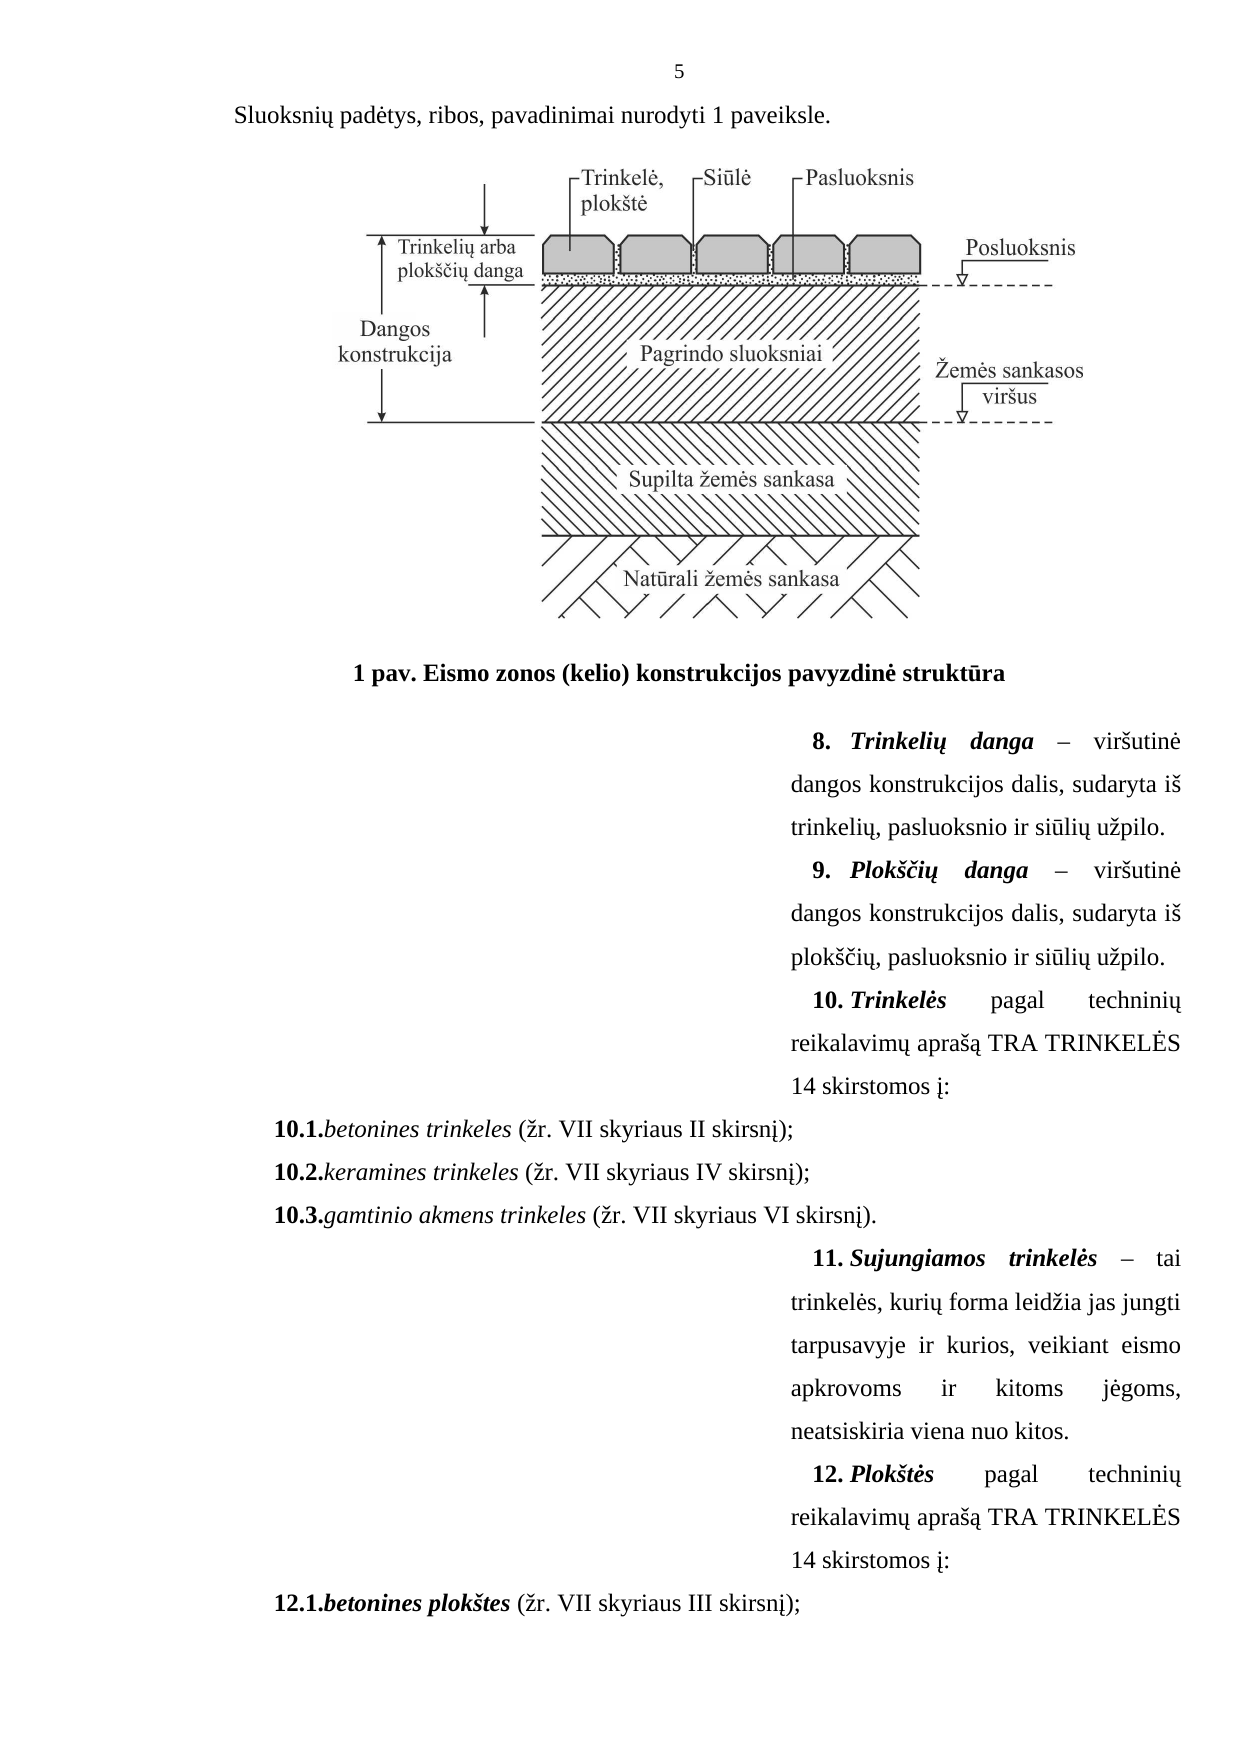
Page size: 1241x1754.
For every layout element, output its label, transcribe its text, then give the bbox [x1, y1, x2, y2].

text 1 pav. Eismo zonos (kelio) konstrukcijos pavyzdinė struktūra [177, 658, 1181, 687]
list Plokštės pagal techninių reikalavimų aprašą TRA TRINKELĖS 14 skirstomos į: [753, 1459, 1181, 1574]
list betonines plokštes (žr. VII skyriaus III skirsnį); [215, 1588, 1181, 1617]
list Trinkelių danga – viršutinė dangos konstrukcijos dalis, sudaryta iš trinkelių, pasluoksnio ir siūlių užpilo. [753, 726, 1181, 841]
list betonines trinkeles (žr. VII skyriaus II skirsnį); [215, 1114, 1181, 1143]
text Sluoksnių padėtys, ribos, pavadinimai nurodyti 1 paveiksle. [177, 100, 1181, 129]
list Trinkelės pagal techninių reikalavimų aprašą TRA TRINKELĖS 14 skirstomos į: [753, 985, 1181, 1100]
list keramines trinkeles (žr. VII skyriaus IV skirsnį); [215, 1157, 1181, 1186]
list Sujungiamos trinkelės – tai trinkelės, kurių forma leidžia jas jungti tarpusavyje ir kurios, veikiant eismo apkrovoms ir kitoms jėgoms, neatsiskiria viena nuo kitos. [753, 1243, 1181, 1445]
list gamtinio akmens trinkeles (žr. VII skyriaus VI skirsnį). [215, 1200, 1181, 1229]
list Plokščių danga – viršutinė dangos konstrukcijos dalis, sudaryta iš plokščių, pasluoksnio ir siūlių užpilo. [753, 855, 1181, 970]
